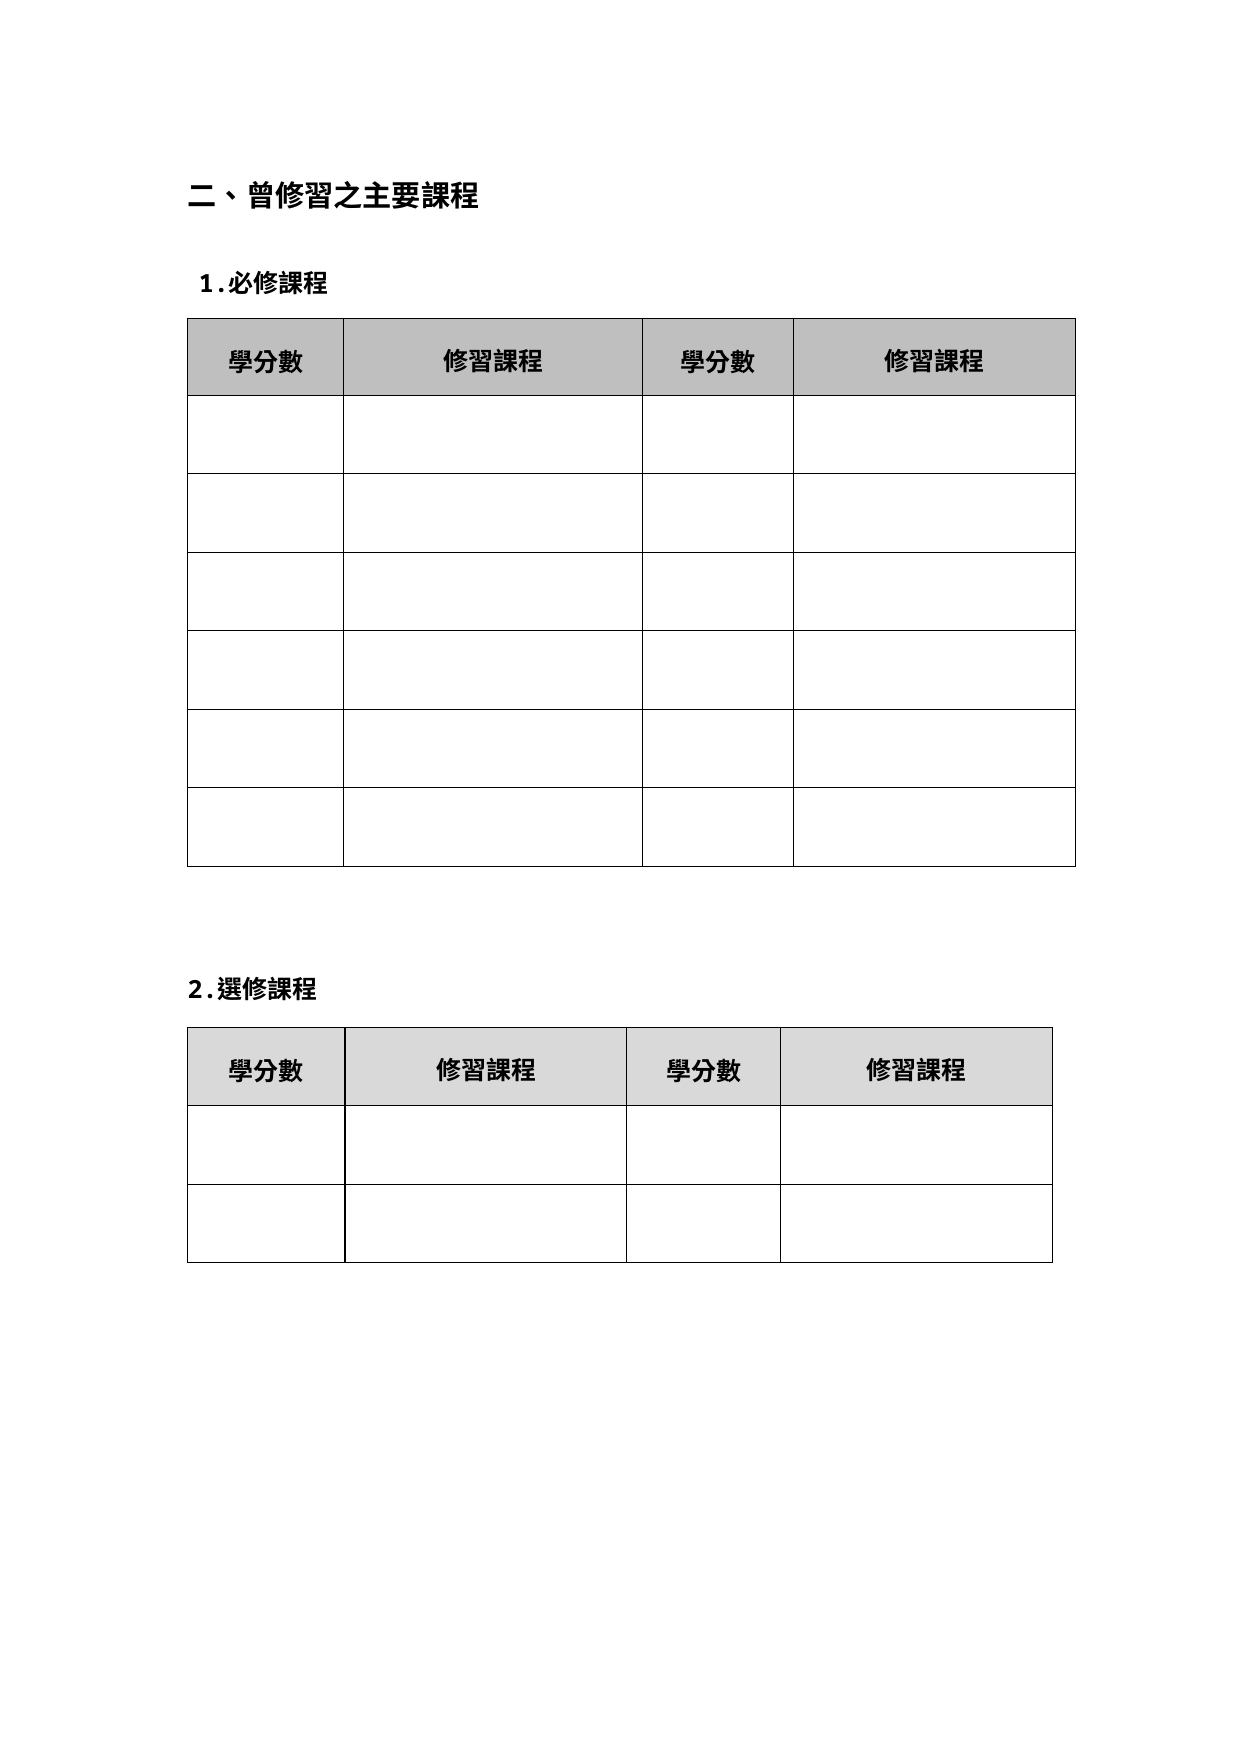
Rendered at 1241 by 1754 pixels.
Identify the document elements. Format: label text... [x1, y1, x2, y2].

table_cell [643, 631, 793, 709]
table_cell [643, 788, 793, 866]
table_cell [794, 631, 1075, 709]
table_cell [643, 553, 793, 630]
table_cell [188, 788, 343, 866]
table_cell [188, 553, 343, 630]
table_cell [188, 396, 343, 473]
text 二、曾修習之主要課程 [187, 152, 1053, 214]
table_header 學分數 [188, 1028, 344, 1105]
table_cell [643, 474, 793, 552]
table_cell [627, 1185, 780, 1262]
table_cell [346, 1106, 626, 1184]
table_cell [188, 631, 343, 709]
table_cell [794, 474, 1075, 552]
table_header 修習課程 [781, 1028, 1052, 1105]
table_cell [794, 553, 1075, 630]
table_cell [188, 710, 343, 787]
table_cell [344, 474, 642, 552]
table_cell [627, 1106, 780, 1184]
table_cell [188, 1106, 344, 1184]
table_cell [188, 474, 343, 552]
table_cell [344, 788, 642, 866]
table_cell [794, 710, 1075, 787]
table_cell [781, 1106, 1052, 1184]
table_cell [781, 1185, 1052, 1262]
table_cell [344, 631, 642, 709]
table_cell [346, 1185, 626, 1262]
table_cell 修習課程 [794, 319, 1075, 395]
table_cell 學分數 [188, 319, 343, 395]
table_header [642, 241, 794, 318]
table_cell 修習課程 [344, 319, 642, 395]
table_header 學分數 [627, 1028, 780, 1105]
table_header 1.必修課程 [188, 241, 642, 318]
text 2.選修課程 [187, 947, 1053, 1009]
table_cell [794, 788, 1075, 866]
table_cell [344, 396, 642, 473]
table_cell [188, 1185, 344, 1262]
table_header 修習課程 [346, 1028, 626, 1105]
table_cell [643, 396, 793, 473]
table_cell [643, 710, 793, 787]
table_cell 學分數 [643, 319, 793, 395]
table_cell [344, 710, 642, 787]
table_cell [794, 396, 1075, 473]
table_cell [344, 553, 642, 630]
table_header [794, 241, 1075, 318]
